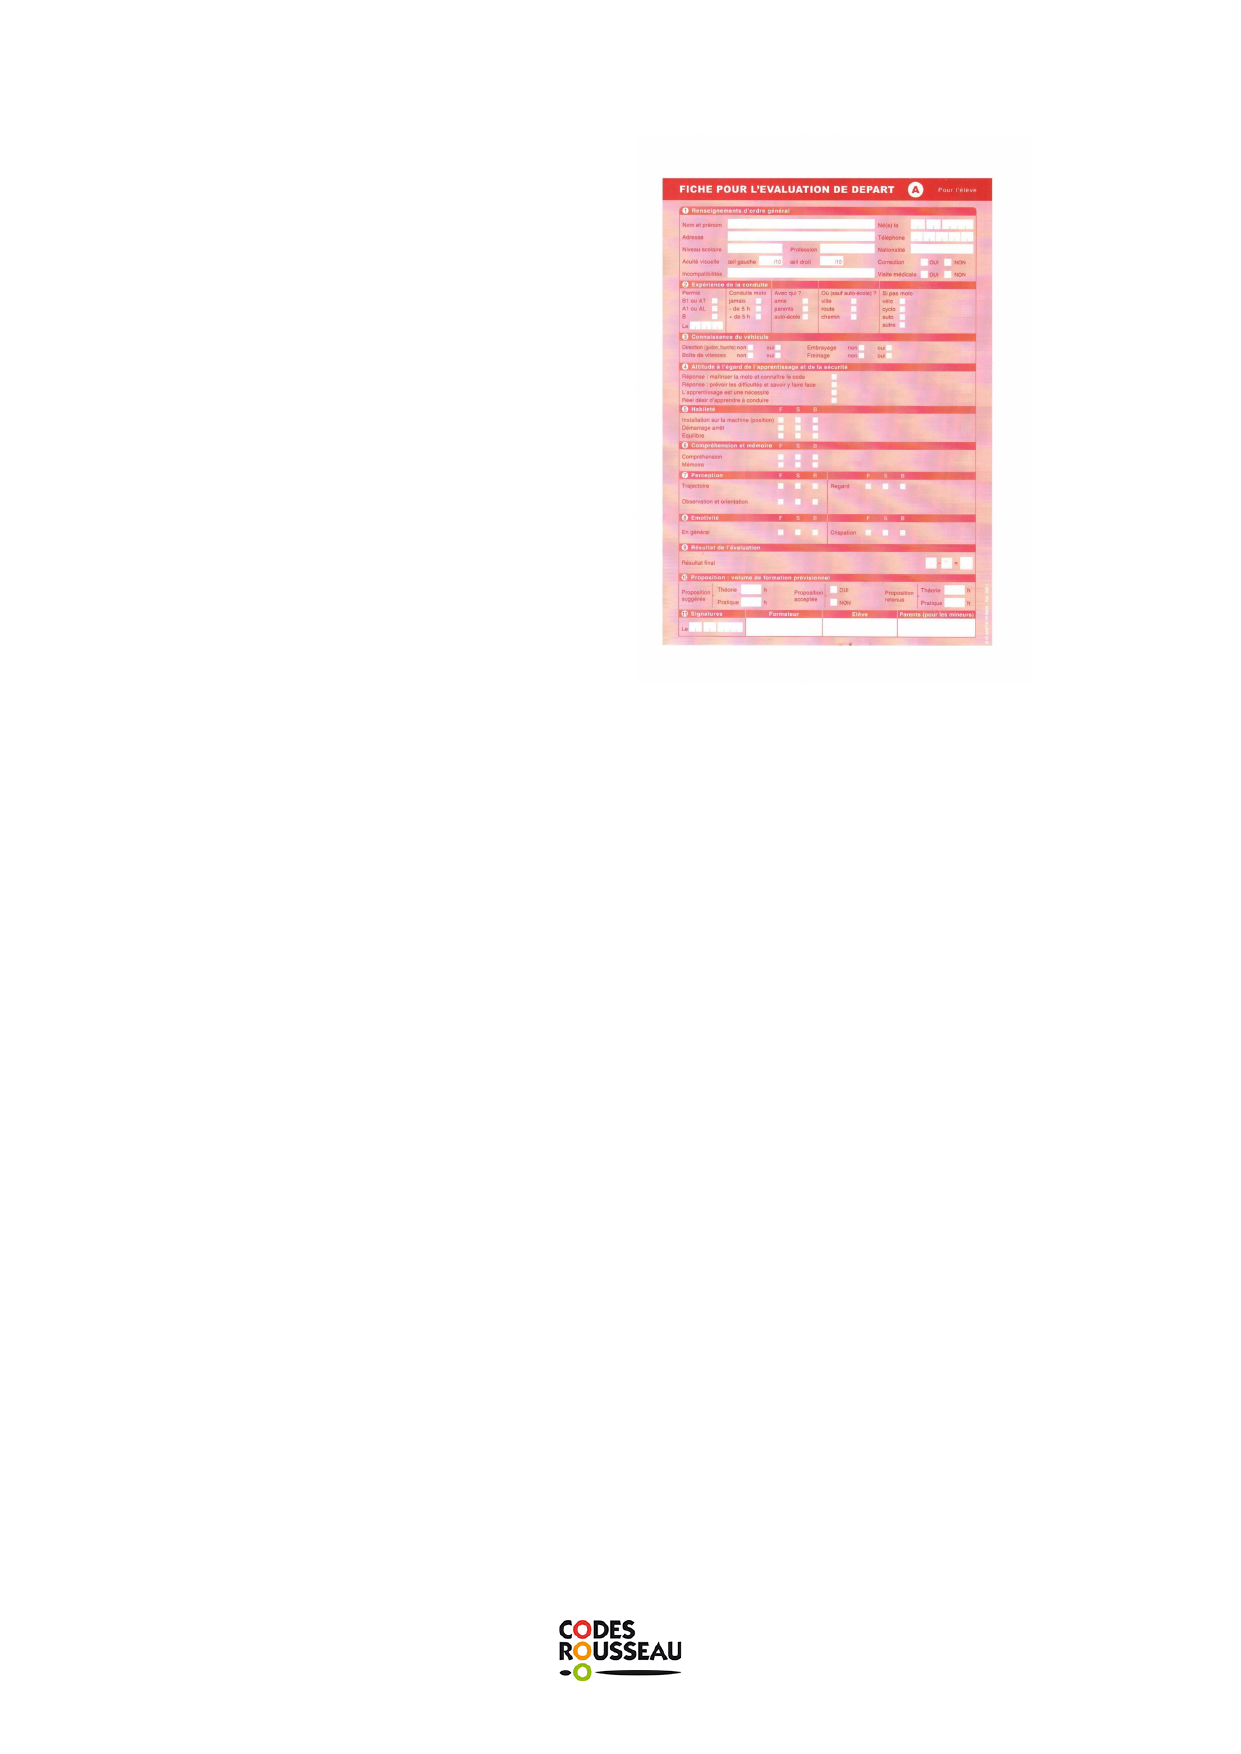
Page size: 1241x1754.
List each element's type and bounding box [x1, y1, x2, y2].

picture [633, 134, 1033, 685]
picture [559, 1620, 682, 1681]
